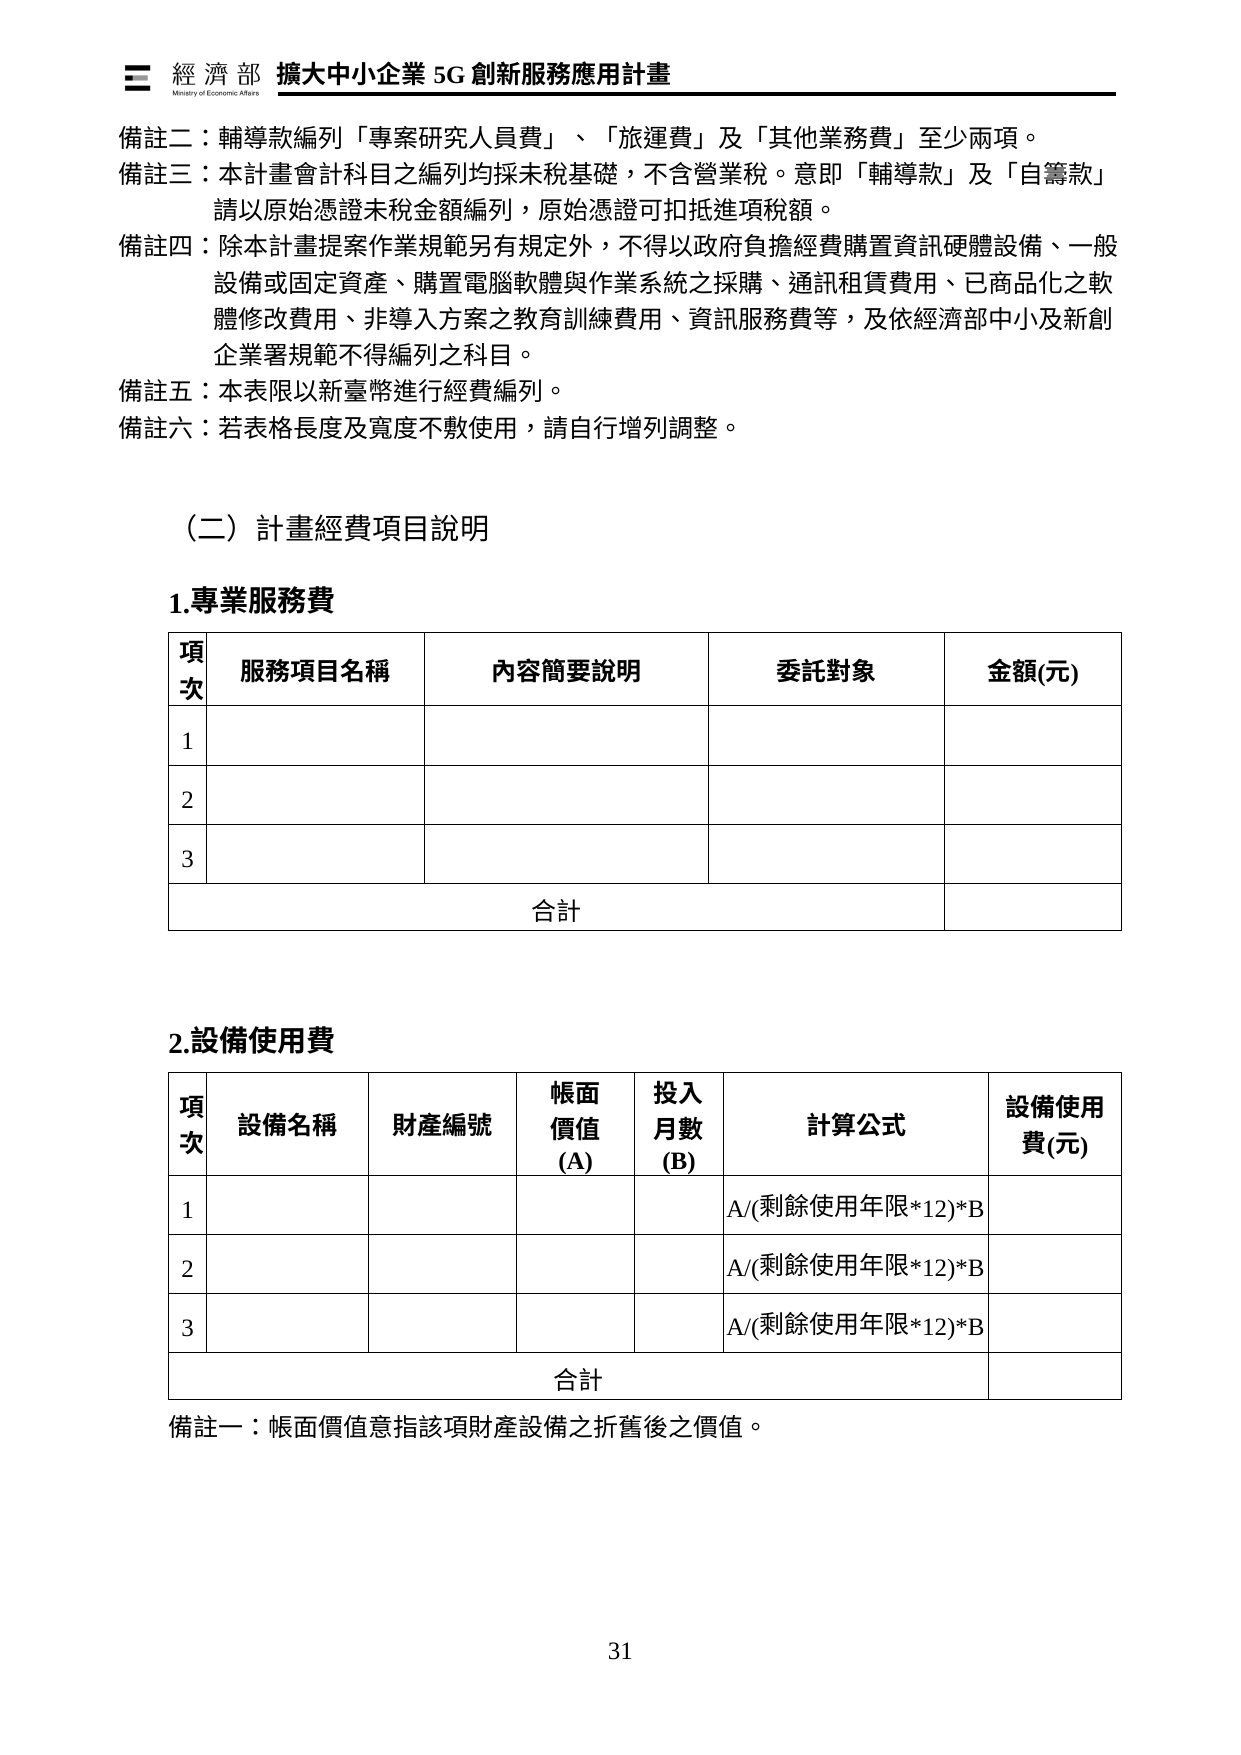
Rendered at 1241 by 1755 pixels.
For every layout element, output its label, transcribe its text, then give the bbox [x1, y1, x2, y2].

table_cell [369, 1294, 516, 1352]
table_cell [517, 1294, 634, 1352]
table_cell [207, 825, 424, 883]
table_header 財產編號 [369, 1073, 516, 1174]
table_cell 1 [169, 706, 206, 764]
text 備註一：帳面價值意指該項財產設備之折舊後之價值。 [168, 1400, 1122, 1445]
text 2.設備使用費 [168, 1014, 1122, 1060]
table_header 金額(元) [945, 633, 1121, 705]
table_cell [517, 1176, 634, 1233]
table_cell [709, 706, 944, 764]
table_header 服務項目名稱 [207, 633, 424, 705]
table_cell 合計 [169, 884, 944, 929]
table_cell [517, 1235, 634, 1293]
text 備註六：若表格長度及寬度不敷使用，請自行增列調整。 [118, 408, 1122, 444]
table_cell [945, 706, 1121, 764]
table_cell [989, 1294, 1121, 1352]
text （二）計畫經費項目說明 [168, 503, 1122, 548]
table_cell [989, 1235, 1121, 1293]
table_cell [207, 1235, 368, 1293]
table_cell [989, 1353, 1121, 1398]
table_cell 2 [169, 1235, 206, 1293]
table_cell [207, 766, 424, 823]
table_header 委託對象 [709, 633, 944, 705]
table_cell [207, 1176, 368, 1233]
table_header 帳面 價值 (A) [517, 1073, 634, 1174]
table_header 設備名稱 [207, 1073, 368, 1174]
text 1.專業服務費 [168, 573, 1122, 619]
table_cell [425, 825, 708, 883]
table_cell [207, 706, 424, 764]
text 備註二：輔導款編列「專案研究人員費」、「旅運費」及「其他業務費」至少兩項。 [118, 118, 1137, 154]
table_cell 3 [169, 1294, 206, 1352]
table_cell A/(剩餘使用年限*12)*B [724, 1294, 988, 1352]
table_header 項次 [169, 633, 206, 705]
table_cell 合計 [169, 1353, 988, 1398]
table_header 內容簡要說明 [425, 633, 708, 705]
table_cell [945, 766, 1121, 823]
table_cell [945, 825, 1121, 883]
table_cell A/(剩餘使用年限*12)*B [724, 1176, 988, 1233]
table_cell [635, 1176, 723, 1233]
table_cell [369, 1176, 516, 1233]
table_cell [635, 1294, 723, 1352]
table_header 設備使用費(元) [989, 1073, 1121, 1174]
table_cell 3 [169, 825, 206, 883]
table_cell [207, 1294, 368, 1352]
text 備註五：本表限以新臺幣進行經費編列。 [118, 372, 1122, 408]
table_cell [709, 766, 944, 823]
table_cell [635, 1235, 723, 1293]
table_cell [709, 825, 944, 883]
table_cell 2 [169, 766, 206, 823]
table_cell [369, 1235, 516, 1293]
table_cell [945, 884, 1121, 929]
table_cell [989, 1176, 1121, 1233]
table_header 項次 [169, 1073, 206, 1174]
table_header 計算公式 [724, 1073, 988, 1174]
table_cell 1 [169, 1176, 206, 1233]
table_cell [425, 766, 708, 823]
table_cell [425, 706, 708, 764]
table_cell A/(剩餘使用年限*12)*B [724, 1235, 988, 1293]
table_header 投入月數 (B) [635, 1073, 723, 1174]
text 備註三：本計畫會計科目之編列均採未稅基礎，不含營業稅。意即「輔導款」及「自籌款」請以原始憑證未稅金額編列，原始憑證可扣抵進項稅額。 [118, 154, 1122, 227]
text 備註四：除本計畫提案作業規範另有規定外，不得以政府負擔經費購置資訊硬體設備、一般設備或固定資產、購置電腦軟體與作業系統之採購、通訊租賃費用、已商品化之軟體修改費用、非導入方案之教育訓練費用、資訊服務費等，及依經濟部中小及新創企業署規範不得編列之科目。 [118, 227, 1122, 372]
